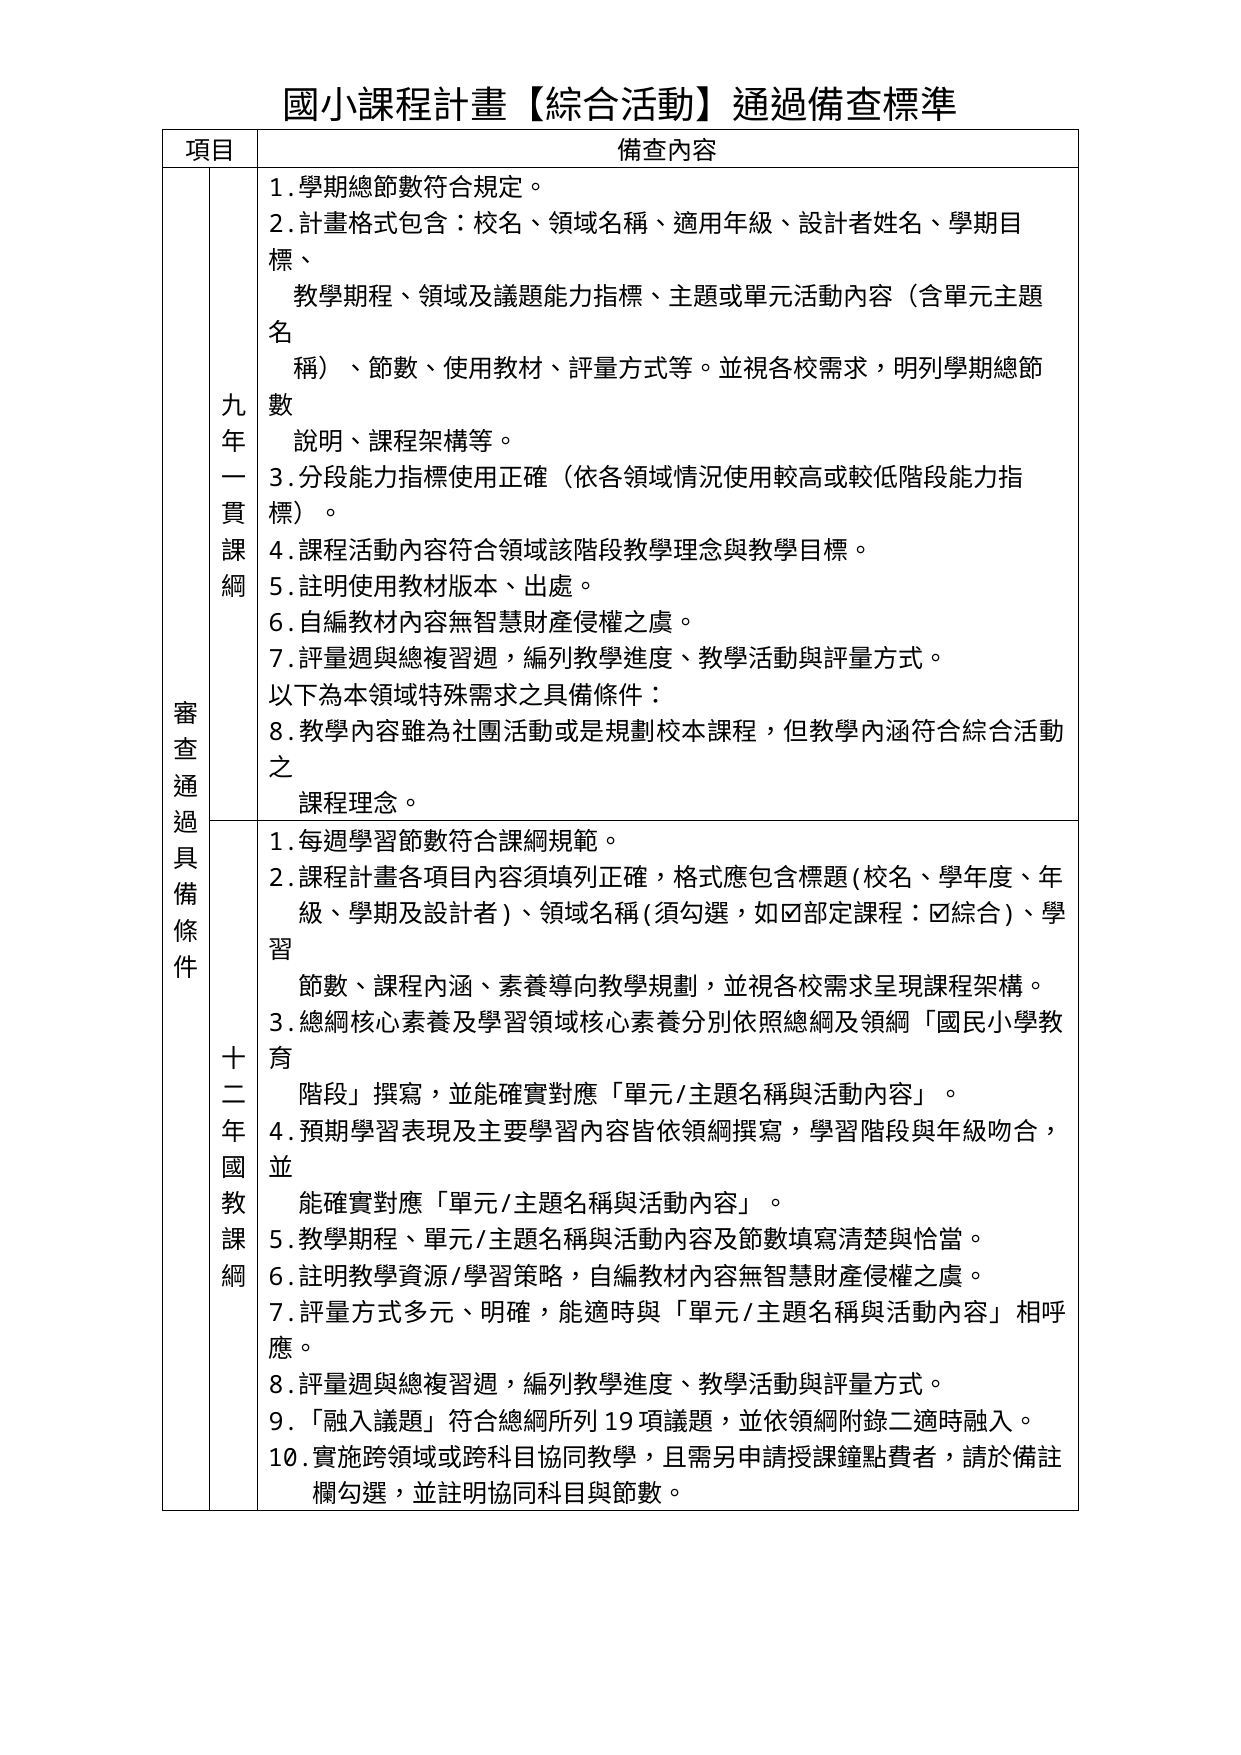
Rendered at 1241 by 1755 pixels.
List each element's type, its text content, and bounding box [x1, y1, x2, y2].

table_cell 1.學期總節數符合規定。 2.計畫格式包含：校名、領域名稱、適用年級、設計者姓名、學期目標、 教學期程、領域及議題能力指標、主題或單元活動內容（含單元主題名 稱）、節數、使用教材、評量方式等。並視各校需求，明列學期總節數 說明、課程架構等。 3.分段能力指標使用正確（依各領域情況使用較高或較低階段能力指標）。 4.課程活動內容符合領域該階段教學理念與教學目標。 5.註明使用教材版本、出處。 6.自編教材內容無智慧財產侵權之虞。 7.評量週與總複習週，編列教學進度、教學活動與評量方式。 以下為本領域特殊需求之具備條件： 8.教學內容雖為社團活動或是規劃校本課程，但教學內涵符合綜合活動之 課程理念。 [258, 168, 1078, 820]
table_cell 九年一貫課綱 [210, 168, 257, 820]
table_header 項目 [163, 130, 257, 167]
table_cell 十二年國教課綱 [210, 821, 257, 1510]
text 國小課程計畫【綜合活動】通過備查標準 [118, 75, 1122, 129]
table_cell 1.每週學習節數符合課綱規範。 2.課程計畫各項目內容須填列正確，格式應包含標題(校名、學年度、年 級、學期及設計者)、領域名稱(須勾選，如部定課程：綜合)、學習 節數、課程內涵、素養導向教學規劃，並視各校需求呈現課程架構。 3.總綱核心素養及學習領域核心素養分別依照總綱及領綱「國民小學教育 階段」撰寫，並能確實對應「單元/主題名稱與活動內容」。 4.預期學習表現及主要學習內容皆依領綱撰寫，學習階段與年級吻合，並 能確實對應「單元/主題名稱與活動內容」。 5.教學期程、單元/主題名稱與活動內容及節數填寫清楚與恰當。 6.註明教學資源/學習策略，自編教材內容無智慧財產侵權之虞。 7.評量方式多元、明確，能適時與「單元/主題名稱與活動內容」相呼應。 8.評量週與總複習週，編列教學進度、教學活動與評量方式。 9.「融入議題」符合總綱所列19項議題，並依領綱附錄二適時融入。 10.實施跨領域或跨科目協同教學，且需另申請授課鐘點費者，請於備註 欄勾選，並註明協同科目與節數。 [258, 821, 1078, 1510]
table_cell 審查通過具備條件 [163, 168, 209, 1510]
table_header 備查內容 [258, 130, 1078, 167]
